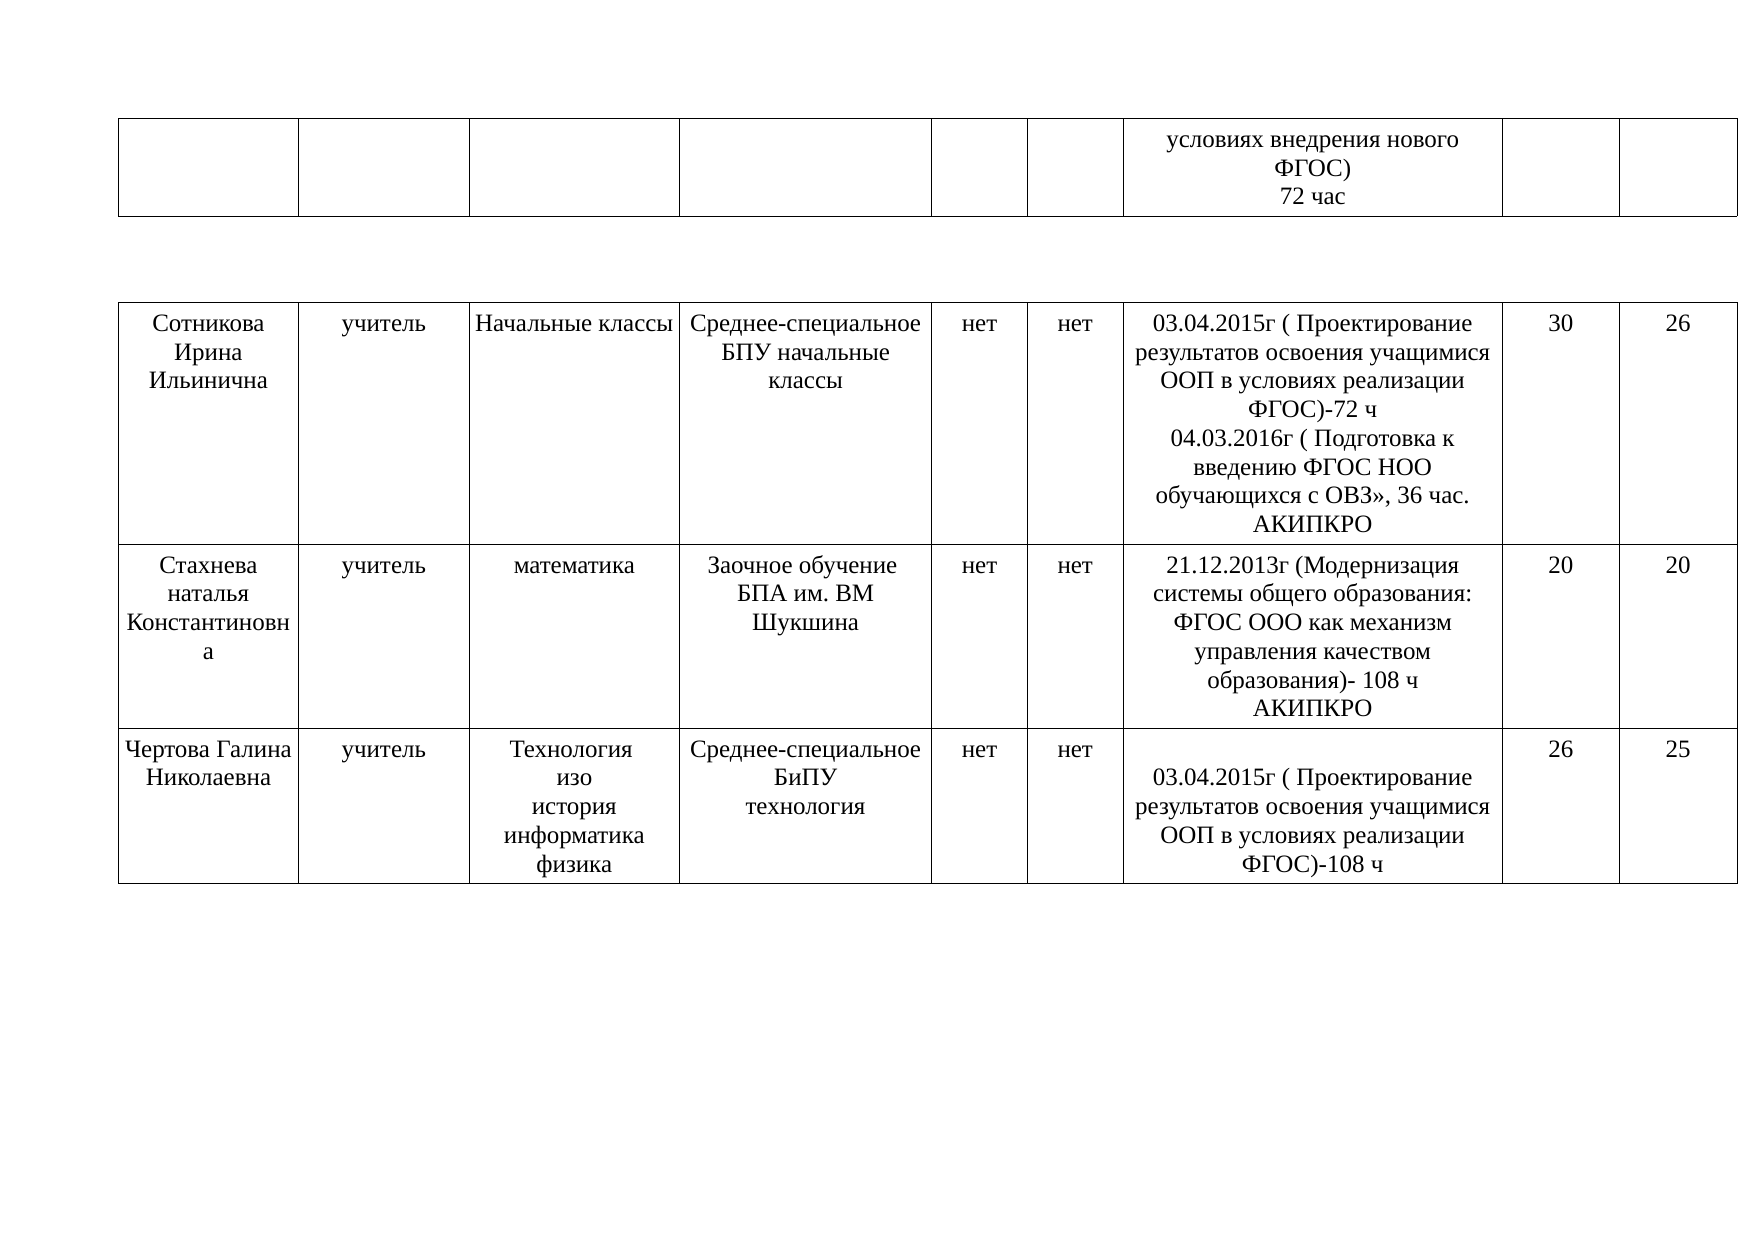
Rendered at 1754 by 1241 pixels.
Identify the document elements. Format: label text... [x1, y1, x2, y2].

table_cell учитель [299, 729, 469, 883]
table_cell нет [932, 729, 1027, 883]
table_header нет [932, 303, 1027, 544]
table_cell условиях внедрения нового ФГОС) 72 час [1124, 119, 1502, 216]
table_cell нет [1028, 729, 1123, 883]
table_header 26 [1620, 303, 1737, 544]
table_cell учитель [299, 545, 469, 728]
table_cell [680, 119, 931, 216]
table_cell Технология изо история информатика физика [470, 729, 679, 883]
table_cell 26 [1503, 729, 1619, 883]
table_cell [1620, 119, 1737, 216]
table_cell Стахнева наталья Константиновна [119, 545, 298, 728]
table_cell Чертова Галина Николаевна [119, 729, 298, 883]
table_cell 25 [1620, 729, 1737, 883]
table_cell [932, 119, 1027, 216]
table_cell 20 [1503, 545, 1619, 728]
table_header нет [1028, 303, 1123, 544]
table_header 30 [1503, 303, 1619, 544]
table_header Среднее-специальное БПУ начальные классы [680, 303, 931, 544]
table_cell Среднее-специальное БиПУ технология [680, 729, 931, 883]
table_cell нет [1028, 545, 1123, 728]
table_header учитель [299, 303, 469, 544]
table_cell [1503, 119, 1619, 216]
table_header 03.04.2015г ( Проектирование результатов освоения учащимися ООП в условиях реализации ФГОС)-72 ч 04.03.2016г ( Подготовка к введению ФГОС НОО обучающихся с ОВЗ», 36 час. АКИПКРО [1124, 303, 1502, 544]
table_cell Заочное обучение БПА им. ВМ Шукшина [680, 545, 931, 728]
table_cell 03.04.2015г ( Проектирование результатов освоения учащимися ООП в условиях реализации ФГОС)-108 ч [1124, 729, 1502, 883]
table_cell [470, 119, 679, 216]
table_cell 21.12.2013г (Модернизация системы общего образования: ФГОС ООО как механизм управления качеством образования)- 108 ч АКИПКРО [1124, 545, 1502, 728]
table_cell [1028, 119, 1123, 216]
table_cell математика [470, 545, 679, 728]
table_cell нет [932, 545, 1027, 728]
table_header Сотникова Ирина Ильинична [119, 303, 298, 544]
table_cell [119, 119, 298, 216]
table_header Начальные классы [470, 303, 679, 544]
table_cell [299, 119, 469, 216]
table_cell 20 [1620, 545, 1737, 728]
